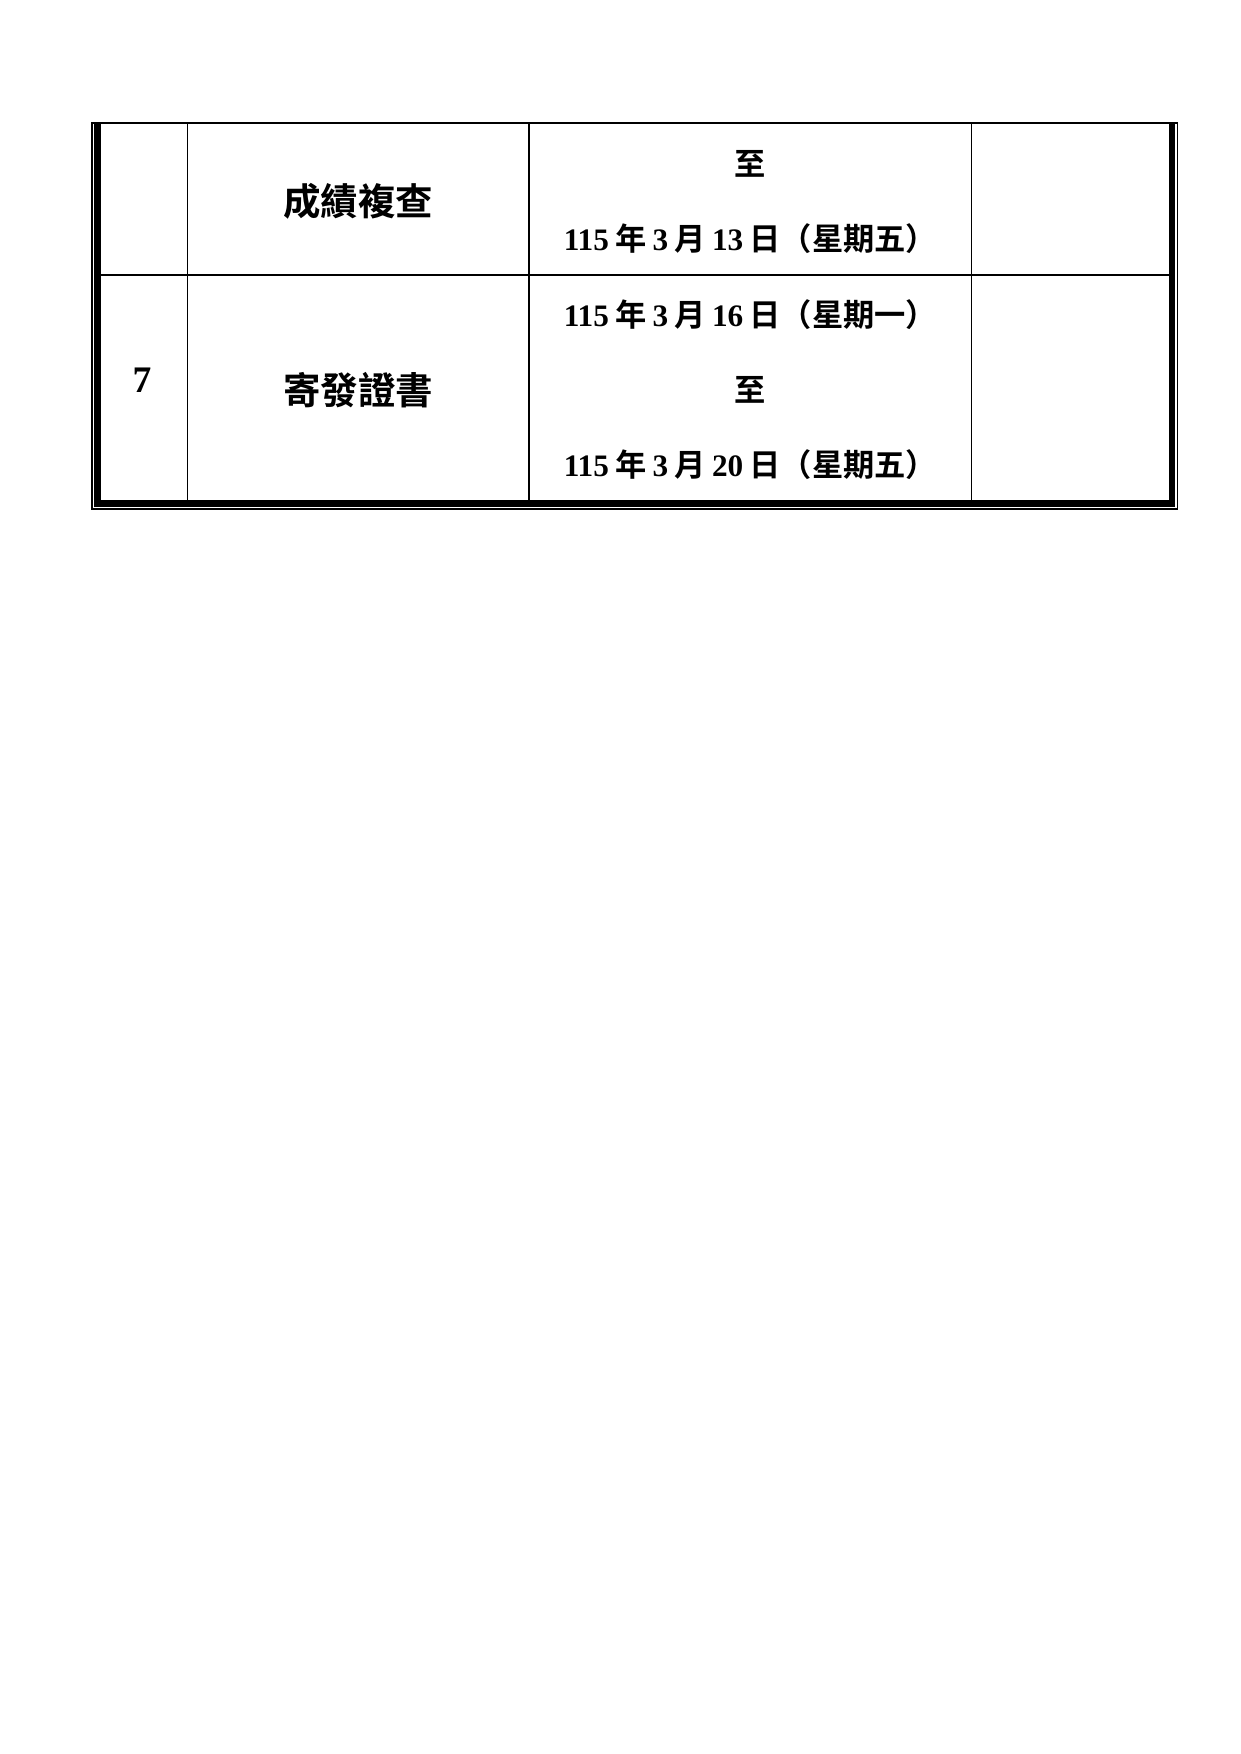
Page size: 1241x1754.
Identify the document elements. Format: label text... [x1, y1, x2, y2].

table_cell [101, 124, 187, 274]
table_cell 成績複查 [188, 124, 528, 274]
table_cell [972, 124, 1169, 274]
table_cell 至 115年3月13日（星期五） [530, 124, 971, 274]
table_cell [972, 276, 1169, 500]
table_cell 115年3月16日（星期一） 至 115年3月20日（星期五） [530, 276, 971, 500]
table_cell 7 [101, 276, 187, 500]
table_cell 寄發證書 [188, 276, 528, 500]
